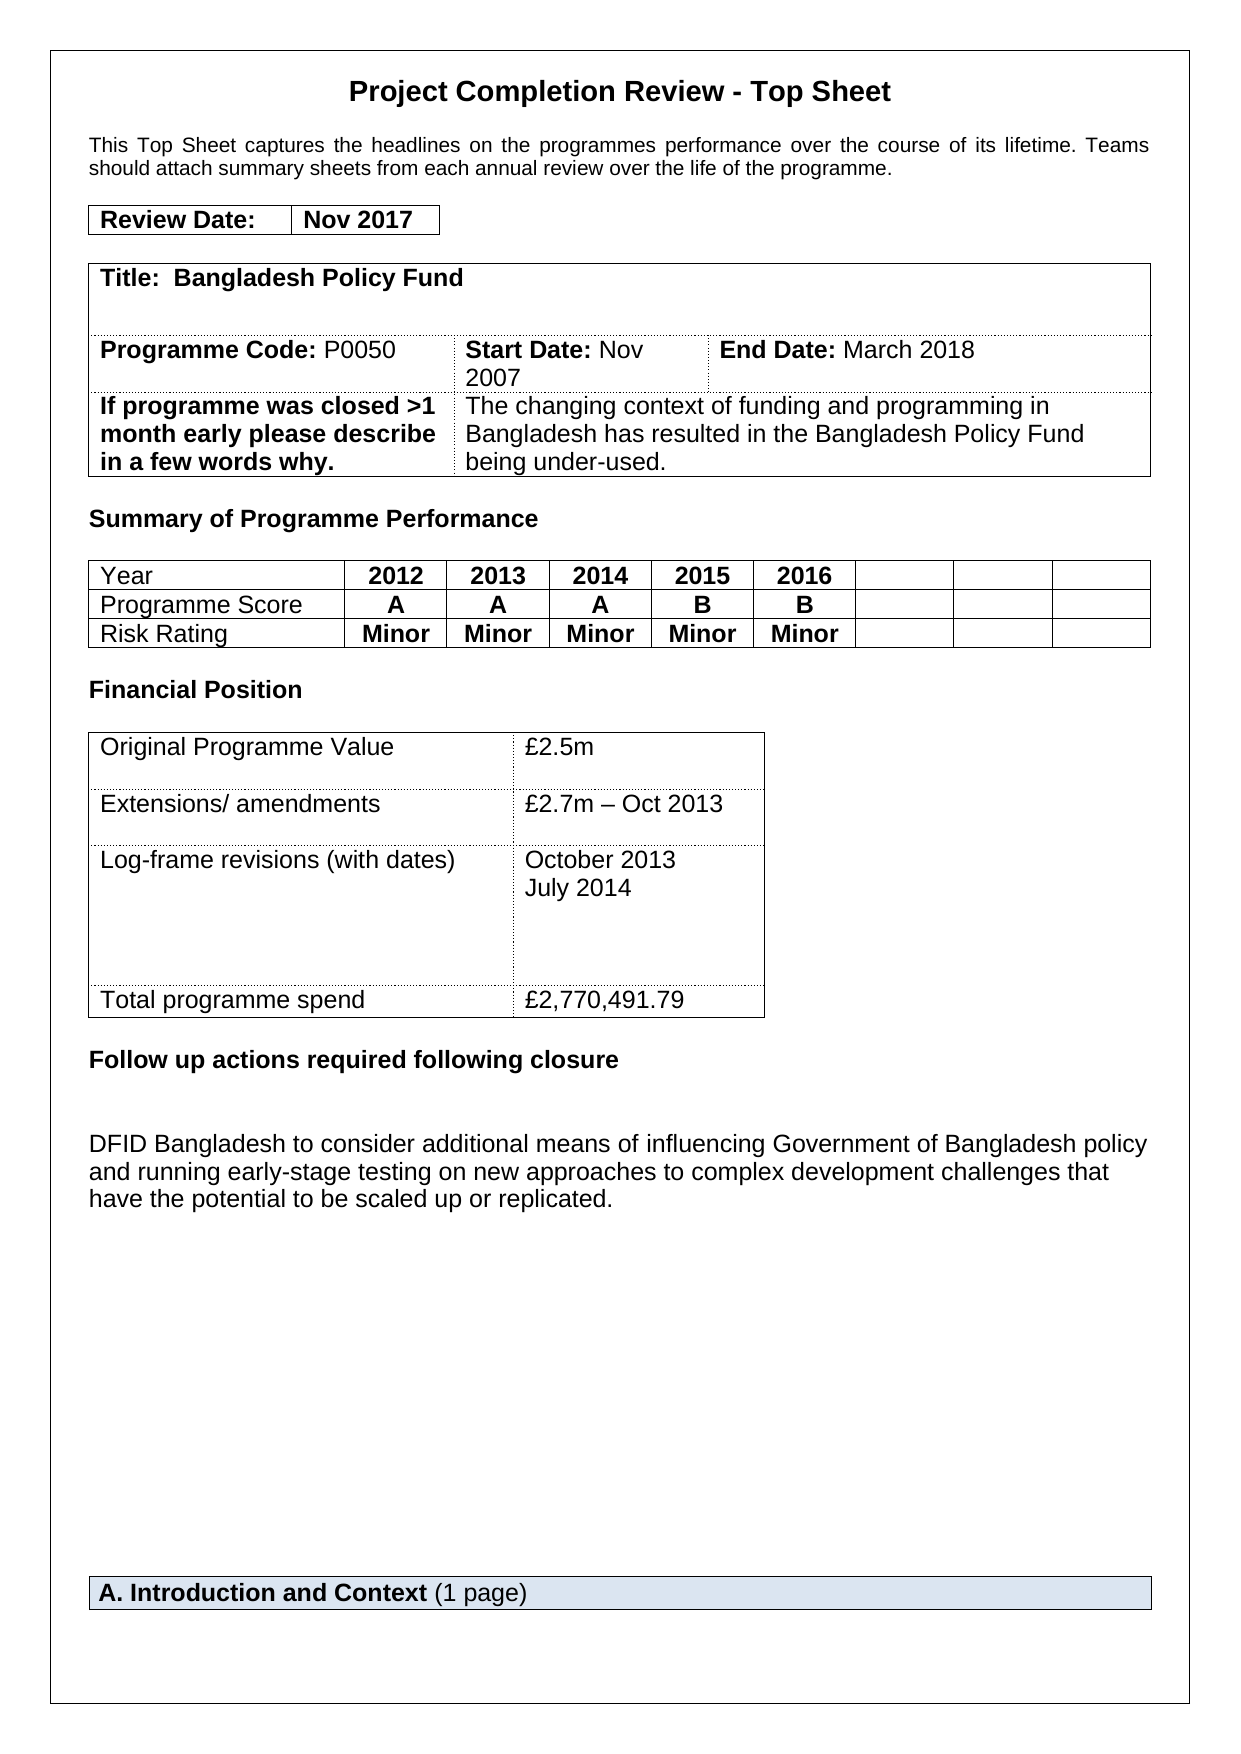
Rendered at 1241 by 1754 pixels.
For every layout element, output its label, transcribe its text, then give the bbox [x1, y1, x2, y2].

table_cell £2.7m – Oct 2013 [513, 789, 764, 845]
table_cell Risk Rating [89, 619, 344, 647]
table_cell Total programme spend [89, 985, 513, 1017]
table_cell B [754, 590, 855, 618]
table_cell End Date: March 2018 [708, 335, 1150, 391]
table_header 2012 [345, 561, 446, 589]
table_cell The changing context of funding and programming in Bangladesh has resulted in the Bangladesh Policy Fund being under-used. [454, 391, 1150, 476]
table_cell [856, 590, 953, 618]
table_header Nov 2017 [292, 206, 439, 234]
table_header £2.5m [513, 733, 764, 789]
table_cell Start Date: Nov 2007 [454, 335, 708, 391]
table_cell Minor [345, 619, 446, 647]
table_cell [856, 619, 953, 647]
table_header [856, 561, 953, 589]
text Summary of Programme Performance [89, 504, 1152, 532]
table_cell Programme Code: P0050 [89, 335, 454, 391]
table_header Original Programme Value [89, 733, 513, 789]
table_cell Minor [652, 619, 753, 647]
table_cell [954, 590, 1052, 618]
text Project Completion Review - Top Sheet [89, 75, 1152, 107]
table_cell [1053, 590, 1150, 618]
table_cell A [550, 590, 651, 618]
table_cell A [447, 590, 549, 618]
table_cell Minor [754, 619, 855, 647]
table_cell A [345, 590, 446, 618]
table_header Review Date: [89, 206, 291, 234]
table_header 2014 [550, 561, 651, 589]
table_cell Programme Score [89, 590, 344, 618]
text DFID Bangladesh to consider additional means of influencing Government of Bangladesh policy and running early-stage testing on new approaches to complex development challenges that have the potential to be scaled up or replicated. [89, 1129, 1152, 1213]
table_header 2016 [754, 561, 855, 589]
text This Top Sheet captures the headlines on the programmes performance over the course of its lifetime. Teams should attach summary sheets from each annual review over the life of the programme. [89, 133, 1152, 179]
table_cell If programme was closed >1 month early please describe in a few words why. [89, 391, 454, 476]
table_header 2013 [447, 561, 549, 589]
table_cell October 2013 July 2014 [513, 845, 764, 985]
text Follow up actions required following closure [89, 1046, 1152, 1073]
table_header 2015 [652, 561, 753, 589]
table_cell B [652, 590, 753, 618]
table_cell Minor [550, 619, 651, 647]
table_header [954, 561, 1052, 589]
text A. Introduction and Context (1 page) [90, 1577, 1151, 1609]
table_cell [954, 619, 1052, 647]
text Financial Position [89, 676, 1152, 704]
table_cell Log-frame revisions (with dates) [89, 845, 513, 985]
table_cell Extensions/ amendments [89, 789, 513, 845]
table_header Year [89, 561, 344, 589]
table_cell [1053, 619, 1150, 647]
table_header Title: Bangladesh Policy Fund [89, 264, 1150, 335]
table_cell £2,770,491.79 [513, 985, 764, 1017]
table_cell Minor [447, 619, 549, 647]
table_header [1053, 561, 1150, 589]
